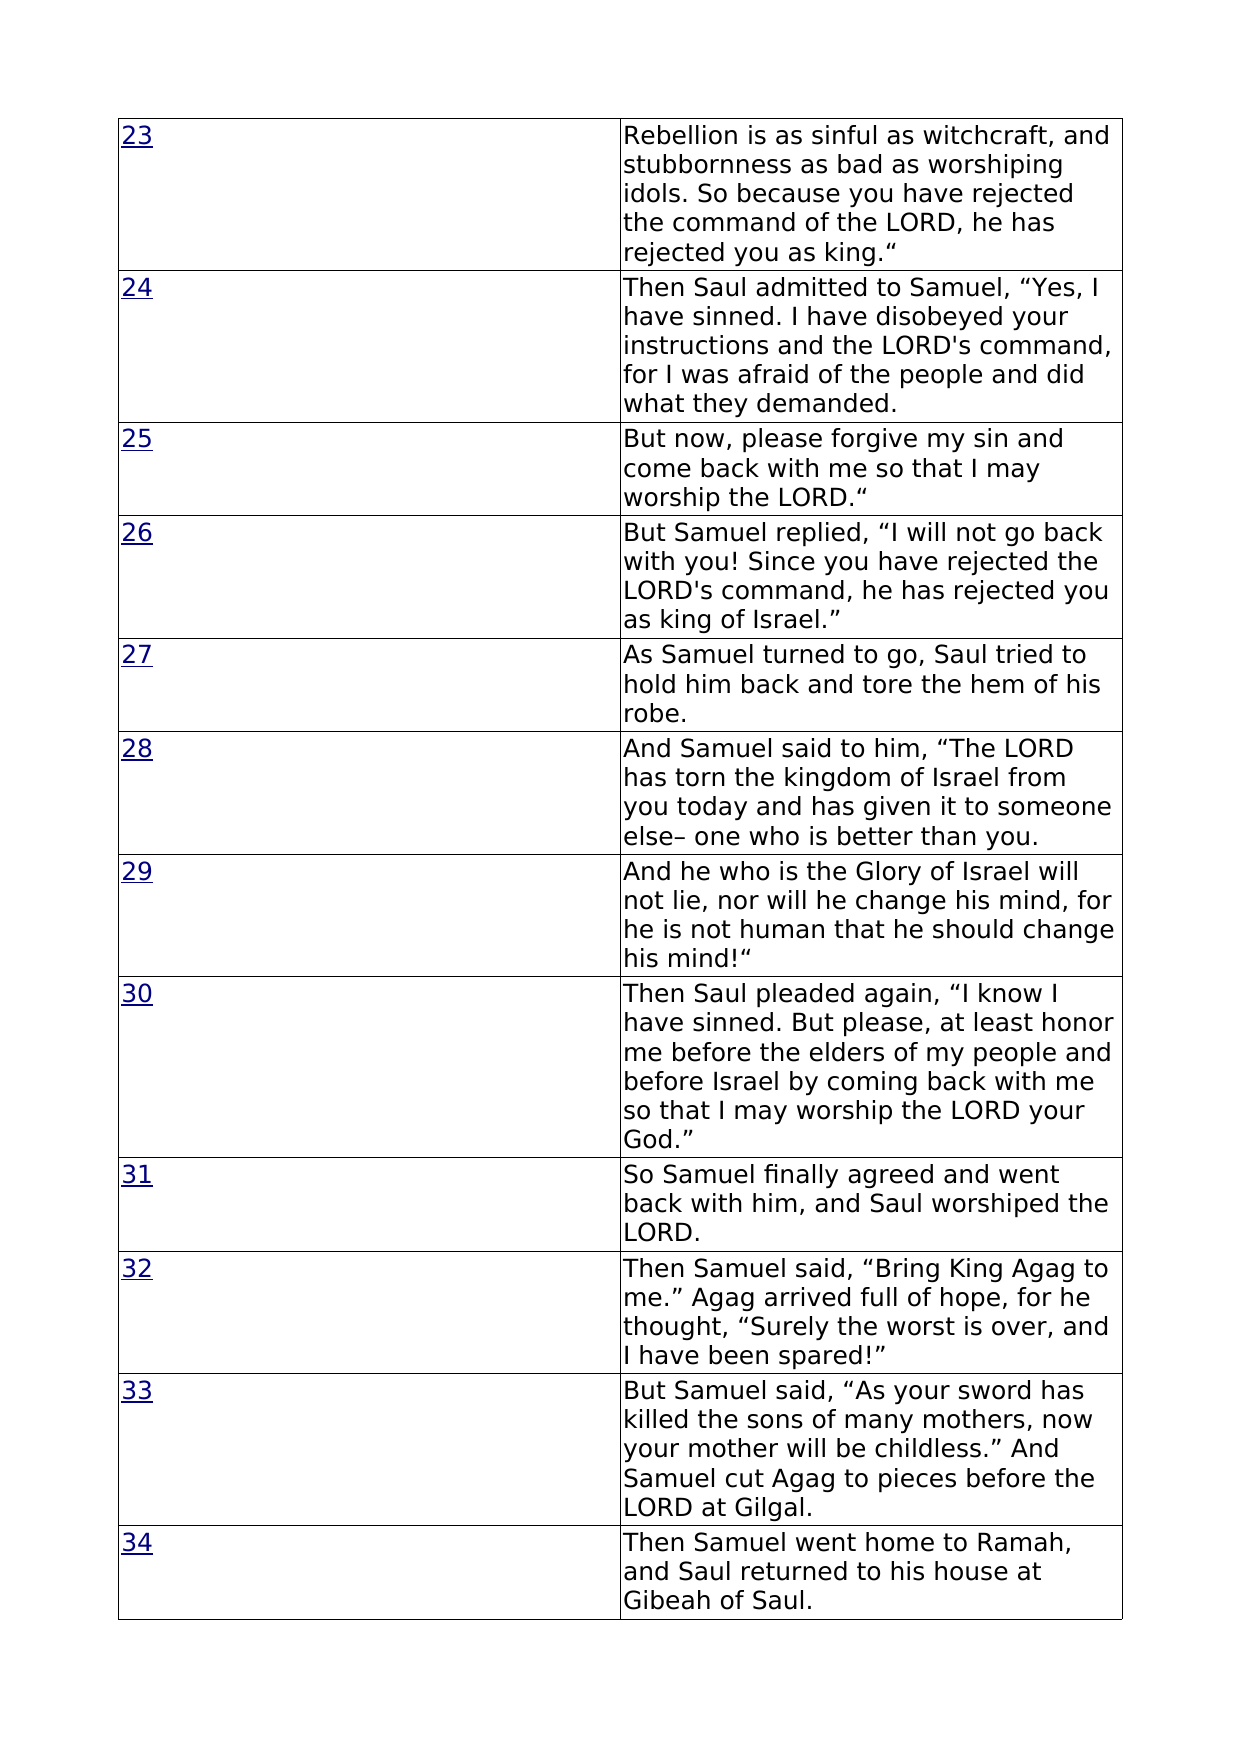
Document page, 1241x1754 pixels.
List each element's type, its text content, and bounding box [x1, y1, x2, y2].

table_cell 25 [119, 423, 620, 515]
table_cell But now, please forgive my sin and come back with me so that I may worship the LORD.“ [621, 423, 1122, 515]
table_cell 33 [119, 1374, 620, 1525]
table_cell Then Samuel went home to Ramah, and Saul returned to his house at Gibeah of Saul. [621, 1526, 1122, 1618]
table_cell 27 [119, 639, 620, 731]
table_cell 29 [119, 855, 620, 976]
table_cell 23 [119, 119, 620, 270]
table_cell 24 [119, 271, 620, 422]
table_cell 34 [119, 1526, 620, 1618]
table_cell And he who is the Glory of Israel will not lie, nor will he change his mind, for he is not human that he should change his mind!“ [621, 855, 1122, 976]
table_cell And Samuel said to him, “The LORD has torn the kingdom of Israel from you today and has given it to someone else– one who is better than you. [621, 732, 1122, 854]
table_cell Then Saul admitted to Samuel, “Yes, I have sinned. I have disobeyed your instructions and the LORD's command, for I was afraid of the people and did what they demanded. [621, 271, 1122, 422]
table_cell 32 [119, 1252, 620, 1373]
table_cell So Samuel finally agreed and went back with him, and Saul worshiped the LORD. [621, 1158, 1122, 1251]
table_cell But Samuel replied, “I will not go back with you! Since you have rejected the LORD's command, he has rejected you as king of Israel.” [621, 516, 1122, 638]
table_cell Rebellion is as sinful as witchcraft, and stubbornness as bad as worshiping idols. So because you have rejected the command of the LORD, he has rejected you as king.“ [621, 119, 1122, 270]
table_cell But Samuel said, “As your sword has killed the sons of many mothers, now your mother will be childless.” And Samuel cut Agag to pieces before the LORD at Gilgal. [621, 1374, 1122, 1525]
table_cell 31 [119, 1158, 620, 1251]
table_cell Then Saul pleaded again, “I know I have sinned. But please, at least honor me before the elders of my people and before Israel by coming back with me so that I may worship the LORD your God.” [621, 977, 1122, 1157]
table_cell 28 [119, 732, 620, 854]
table_cell As Samuel turned to go, Saul tried to hold him back and tore the hem of his robe. [621, 639, 1122, 731]
table_cell 30 [119, 977, 620, 1157]
table_cell 26 [119, 516, 620, 638]
table_cell Then Samuel said, “Bring King Agag to me.” Agag arrived full of hope, for he thought, “Surely the worst is over, and I have been spared!” [621, 1252, 1122, 1373]
